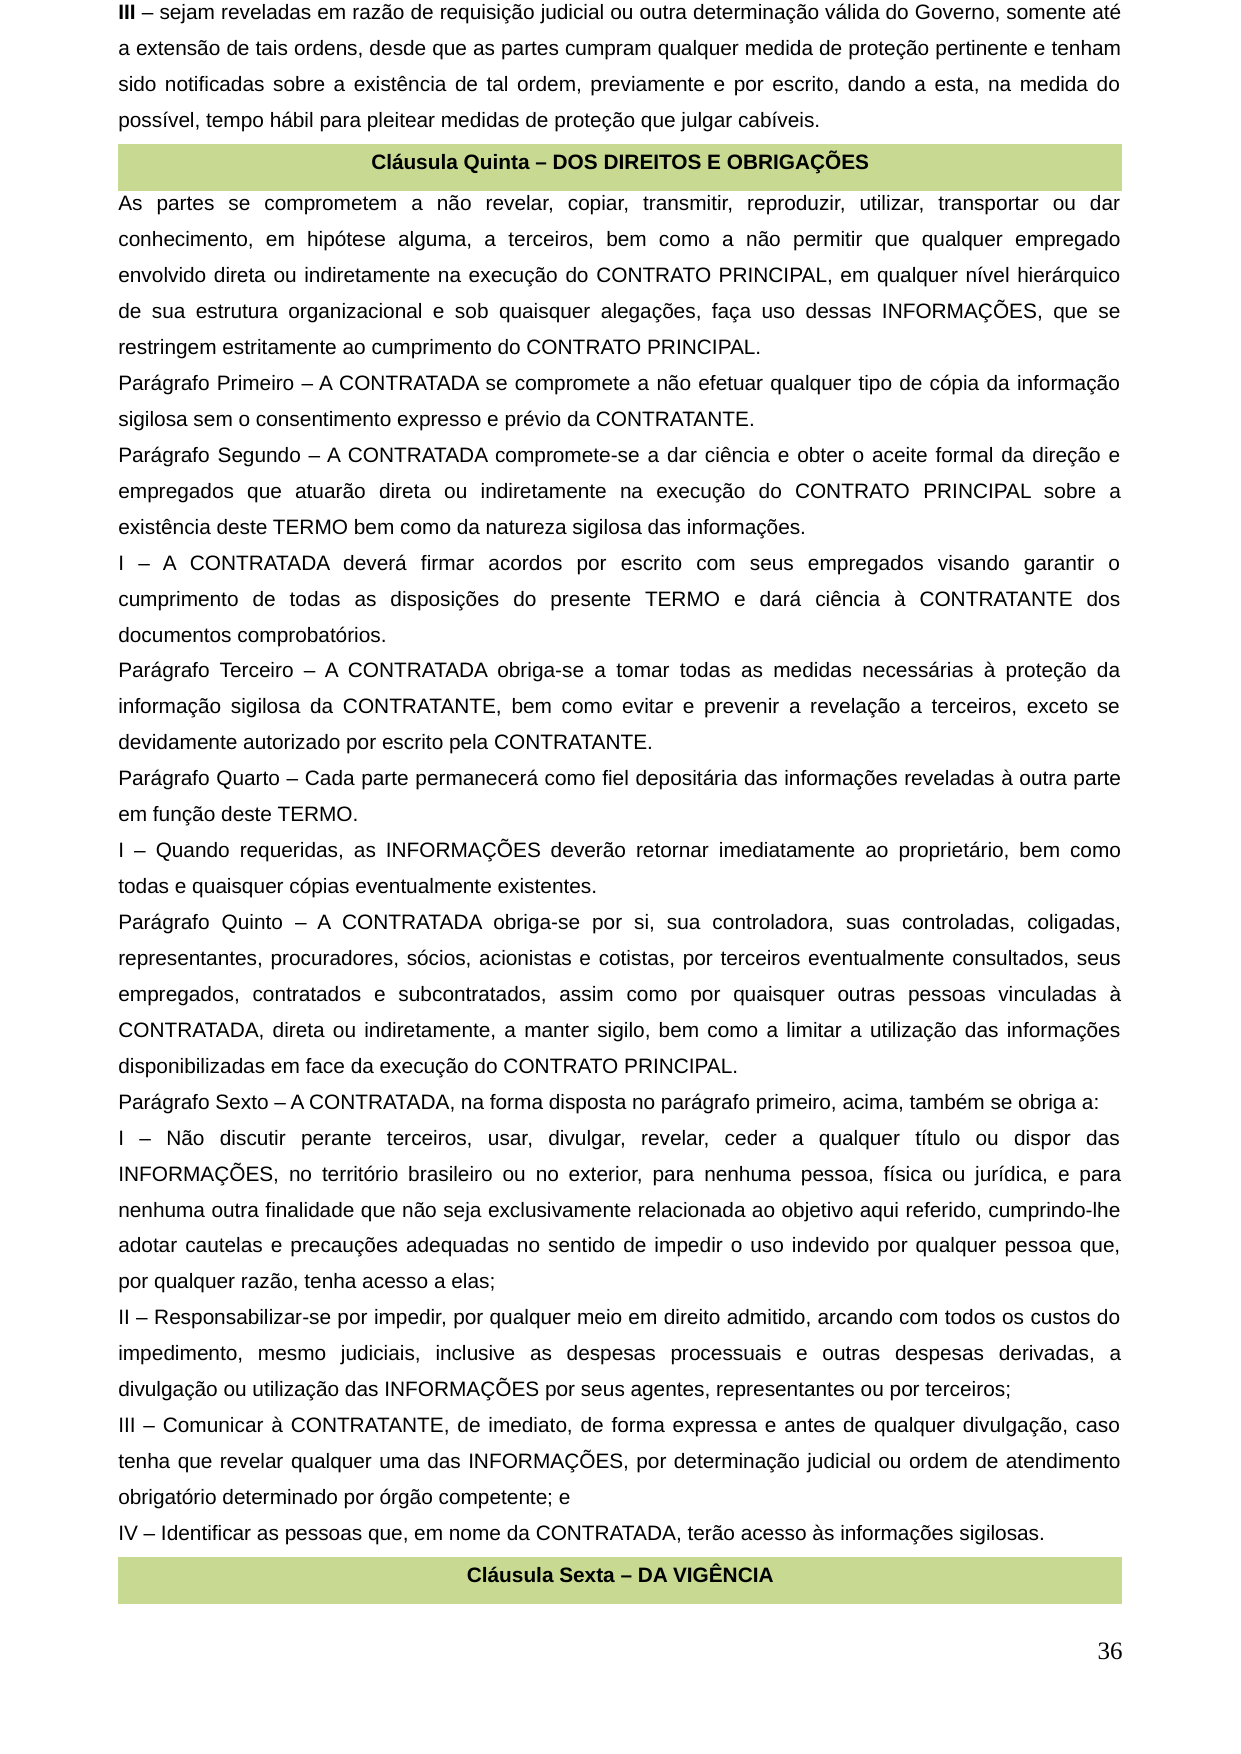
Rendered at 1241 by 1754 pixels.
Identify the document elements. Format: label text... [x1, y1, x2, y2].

text Parágrafo Primeiro – A CONTRATADA se compromete a não efetuar qualquer tipo de cópia da informação sigilosa sem o consentimento expresso e prévio da CONTRATANTE. [118, 371, 1122, 431]
text I – Não discutir perante terceiros, usar, divulgar, revelar, ceder a qualquer título ou dispor das INFORMAÇÕES, no território brasileiro ou no exterior, para nenhuma pessoa, física ou jurídica, e para nenhuma outra finalidade que não seja exclusivamente relacionada ao objetivo aqui referido, cumprindo-lhe adotar cautelas e precauções adequadas no sentido de impedir o uso indevido por qualquer pessoa que, por qualquer razão, tenha acesso a elas; [118, 1126, 1122, 1293]
text II – Responsabilizar-se por impedir, por qualquer meio em direito admitido, arcando com todos os custos do impedimento, mesmo judiciais, inclusive as despesas processuais e outras despesas derivadas, a divulgação ou utilização das INFORMAÇÕES por seus agentes, representantes ou por terceiros; [118, 1305, 1122, 1401]
text I – A CONTRATADA deverá firmar acordos por escrito com seus empregados visando garantir o cumprimento de todas as disposições do presente TERMO e dará ciência à CONTRATANTE dos documentos comprobatórios. [118, 551, 1122, 646]
text IV – Identificar as pessoas que, em nome da CONTRATADA, terão acesso às informações sigilosas. [118, 1521, 1122, 1545]
table_header Cláusula Sexta – DA VIGÊNCIA [118, 1557, 1122, 1604]
text III – sejam reveladas em razão de requisição judicial ou outra determinação válida do Governo, somente até a extensão de tais ordens, desde que as partes cumpram qualquer medida de proteção pertinente e tenham sido notificadas sobre a existência de tal ordem, previamente e por escrito, dando a esta, na medida do possível, tempo hábil para pleitear medidas de proteção que julgar cabíveis. [118, 0, 1122, 132]
text Parágrafo Terceiro – A CONTRATADA obriga-se a tomar todas as medidas necessárias à proteção da informação sigilosa da CONTRATANTE, bem como evitar e prevenir a revelação a terceiros, exceto se devidamente autorizado por escrito pela CONTRATANTE. [118, 658, 1122, 754]
text As partes se comprometem a não revelar, copiar, transmitir, reproduzir, utilizar, transportar ou dar conhecimento, em hipótese alguma, a terceiros, bem como a não permitir que qualquer empregado envolvido direta ou indiretamente na execução do CONTRATO PRINCIPAL, em qualquer nível hierárquico de sua estrutura organizacional e sob quaisquer alegações, faça uso dessas INFORMAÇÕES, que se restringem estritamente ao cumprimento do CONTRATO PRINCIPAL. [118, 191, 1122, 359]
text I – Quando requeridas, as INFORMAÇÕES deverão retornar imediatamente ao proprietário, bem como todas e quaisquer cópias eventualmente existentes. [118, 838, 1122, 898]
text Parágrafo Segundo – A CONTRATADA compromete-se a dar ciência e obter o aceite formal da direção e empregados que atuarão direta ou indiretamente na execução do CONTRATO PRINCIPAL sobre a existência deste TERMO bem como da natureza sigilosa das informações. [118, 443, 1122, 538]
text Parágrafo Quinto – A CONTRATADA obriga-se por si, sua controladora, suas controladas, coligadas, representantes, procuradores, sócios, acionistas e cotistas, por terceiros eventualmente consultados, seus empregados, contratados e subcontratados, assim como por quaisquer outras pessoas vinculadas à CONTRATADA, direta ou indiretamente, a manter sigilo, bem como a limitar a utilização das informações disponibilizadas em face da execução do CONTRATO PRINCIPAL. [118, 910, 1122, 1078]
table_header Cláusula Quinta – DOS DIREITOS E OBRIGAÇÕES [118, 144, 1122, 191]
text Parágrafo Sexto – A CONTRATADA, na forma disposta no parágrafo primeiro, acima, também se obriga a: [118, 1089, 1122, 1113]
text III – Comunicar à CONTRATANTE, de imediato, de forma expressa e antes de qualquer divulgação, caso tenha que revelar qualquer uma das INFORMAÇÕES, por determinação judicial ou ordem de atendimento obrigatório determinado por órgão competente; e [118, 1413, 1122, 1509]
text Parágrafo Quarto – Cada parte permanecerá como fiel depositária das informações reveladas à outra parte em função deste TERMO. [118, 766, 1122, 826]
